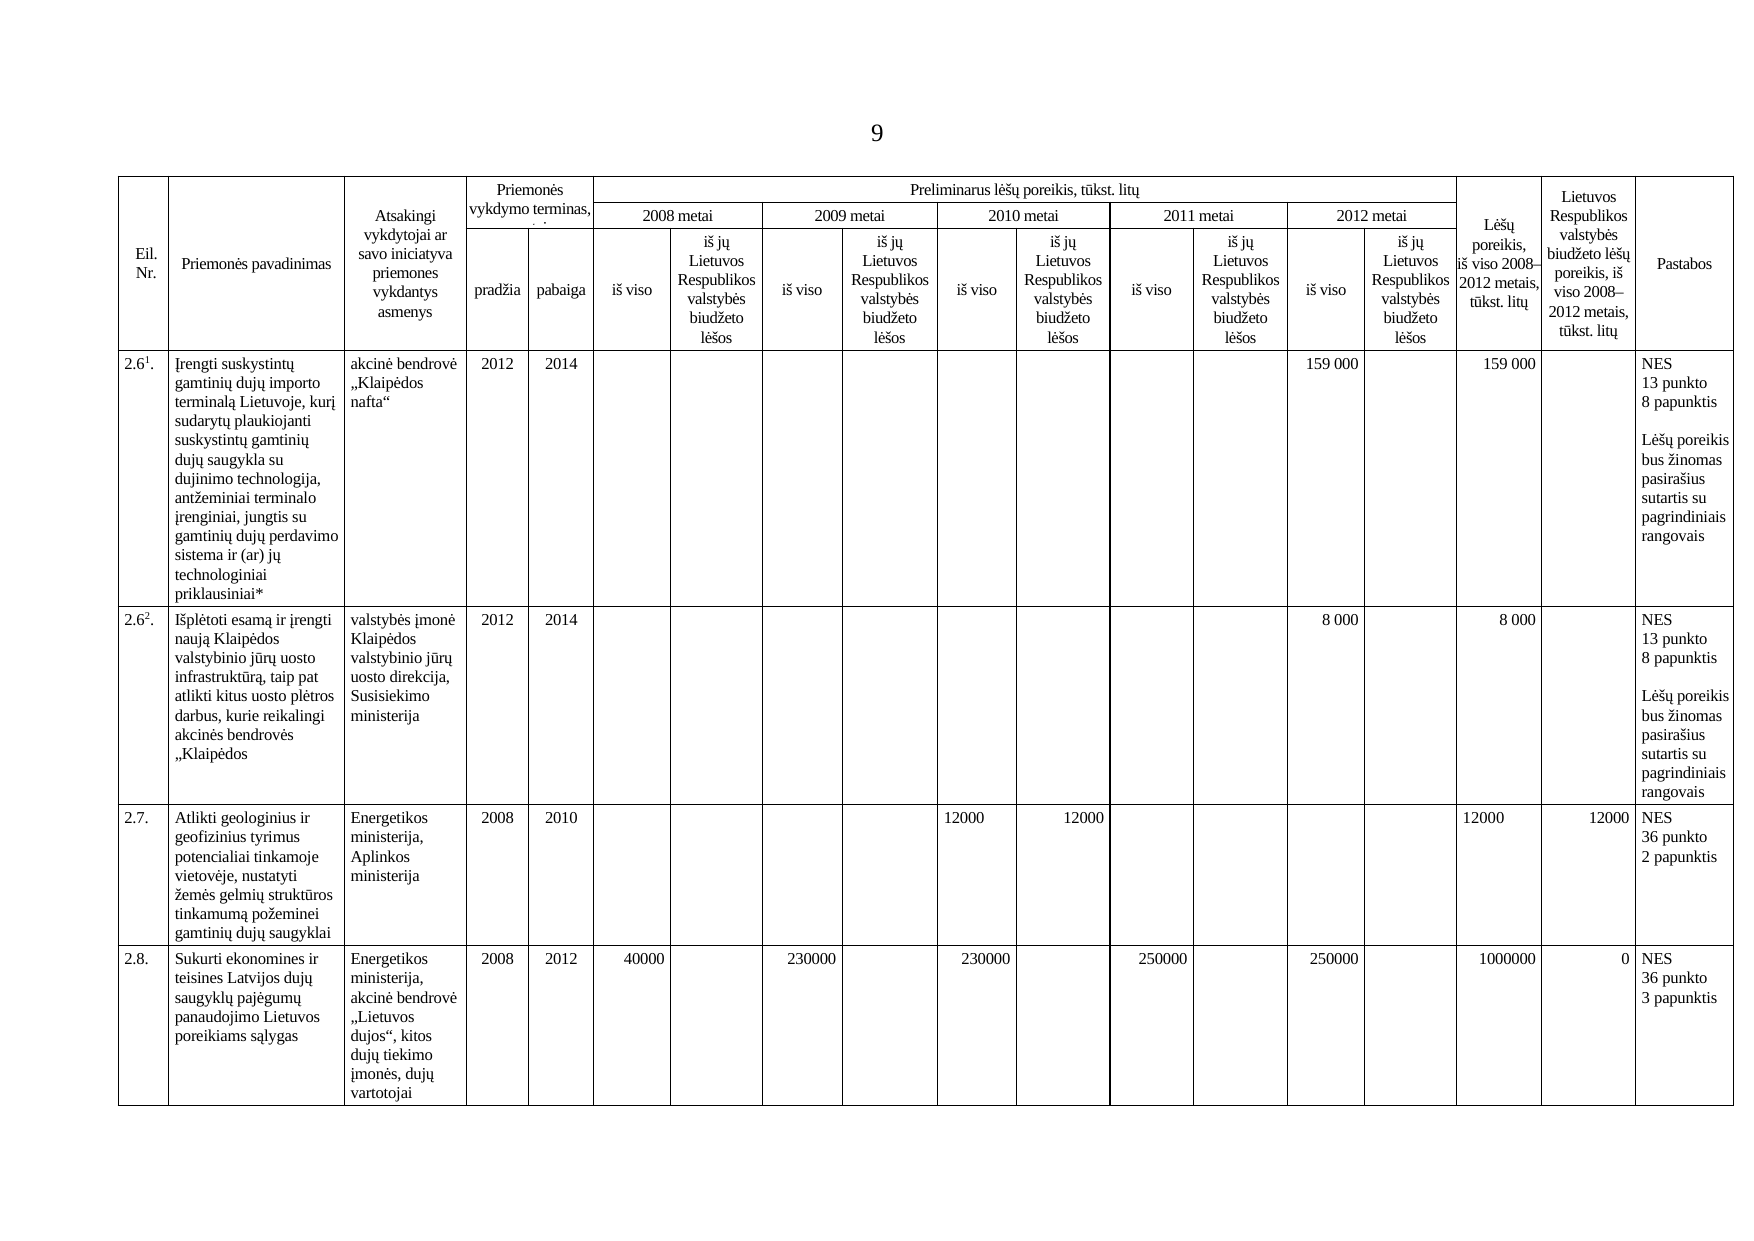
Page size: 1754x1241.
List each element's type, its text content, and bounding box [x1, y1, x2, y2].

table_cell 2.8. [119, 946, 168, 1105]
table_cell [1365, 607, 1456, 804]
table_cell NES 13 punkto 8 papunktis Lėšų poreikis bus žinomas pasirašius sutartis su pagrindiniais rangovais [1636, 351, 1733, 606]
table_cell [594, 351, 670, 606]
table_cell [843, 946, 937, 1105]
table_cell [843, 607, 937, 804]
table_cell [1111, 607, 1193, 804]
table_cell Įrengti suskystintų gamtinių dujų importo terminalą Lietuvoje, kurį sudarytų plaukiojanti suskystintų gamtinių dujų saugykla su dujinimo technologija, antžeminiai terminalo įrenginiai, jungtis su gamtinių dujų perdavimo sistema ir (ar) jų technologiniai priklausiniai* [169, 351, 344, 606]
table_cell [938, 351, 1016, 606]
table_cell Atlikti geologinius ir geofizinius tyrimus potencialiai tinkamoje vietovėje, nustatyti žemės gelmių struktūros tinkamumą požeminei gamtinių dujų saugyklai [169, 805, 344, 945]
table_cell 8 000 [1457, 607, 1541, 804]
table_cell [1194, 351, 1287, 606]
table_cell NES 36 punkto 2 papunktis [1636, 805, 1733, 945]
table_header Priemonės vykdymo terminas, metai [467, 177, 593, 228]
table_cell 2012 [467, 607, 528, 804]
table_cell 2014 [529, 607, 593, 804]
table_header Pastabos [1636, 177, 1733, 349]
table_cell 0 [1542, 946, 1635, 1105]
table_cell Energetikos ministerija, Aplinkos ministerija [345, 805, 466, 945]
table_cell [843, 351, 937, 606]
table_cell [1365, 351, 1456, 606]
table_cell [1542, 607, 1635, 804]
table_cell iš jų Lietuvos Respublikos valstybės biudžeto lėšos [1017, 229, 1109, 349]
table_cell [938, 607, 1016, 804]
table_cell [671, 351, 762, 606]
table_header Atsakingi vykdytojai ar savo iniciatyva priemones vykdantys asmenys [345, 177, 466, 349]
table_cell 12000 [1457, 805, 1541, 945]
table_cell [1111, 351, 1193, 606]
table_header Preliminarus lėšų poreikis, tūkst. litų [594, 177, 1456, 202]
table_cell NES 36 punkto 3 papunktis [1636, 946, 1733, 1105]
table_cell 12000 [938, 805, 1016, 945]
table_cell iš viso [763, 229, 842, 349]
table_cell 8 000 [1288, 607, 1364, 804]
table_cell [594, 607, 670, 804]
table_cell [1194, 607, 1287, 804]
table_cell [1365, 805, 1456, 945]
table_cell 159 000 [1457, 351, 1541, 606]
table_cell [763, 805, 842, 945]
table_cell [1365, 946, 1456, 1105]
table_cell 40000 [594, 946, 670, 1105]
table_cell iš jų Lietuvos Respublikos valstybės biudžeto lėšos [671, 229, 762, 349]
table_cell 2.61. [119, 351, 168, 606]
table_cell 2009 metai [763, 203, 937, 228]
table_cell iš jų Lietuvos Respublikos valstybės biudžeto lėšos [843, 229, 937, 349]
table_cell 159 000 [1288, 351, 1364, 606]
table_cell 2008 metai [594, 203, 762, 228]
table_cell [671, 805, 762, 945]
table_cell 2010 metai [938, 203, 1109, 228]
table_cell pabaiga [529, 229, 593, 349]
table_cell 12000 [1542, 805, 1635, 945]
table_cell 2012 [467, 351, 528, 606]
table_cell iš viso [1111, 229, 1193, 349]
table_cell [763, 351, 842, 606]
table_cell valstybės įmonė Klaipėdos valstybinio jūrų uosto direkcija, Susisiekimo ministerija [345, 607, 466, 804]
table_cell 2011 metai [1111, 203, 1287, 228]
table_cell iš jų Lietuvos Respublikos valstybės biudžeto lėšos [1365, 229, 1456, 349]
table_cell [1288, 805, 1364, 945]
table_cell 2.7. [119, 805, 168, 945]
table_cell [1017, 607, 1109, 804]
table_cell 2008 [467, 805, 528, 945]
table_cell 2012 metai [1288, 203, 1456, 228]
table_cell [843, 805, 937, 945]
table_cell 230000 [763, 946, 842, 1105]
table_header Eil. Nr. [119, 177, 168, 349]
table_cell 2.62. [119, 607, 168, 804]
table_cell 12000 [1017, 805, 1109, 945]
table_cell 2010 [529, 805, 593, 945]
table_cell iš jų Lietuvos Respublikos valstybės biudžeto lėšos [1194, 229, 1287, 349]
table_header Lietuvos Respublikos valstybės biudžeto lėšų poreikis, iš viso 2008–2012 metais, tūkst. litų [1542, 177, 1635, 349]
table_cell 1000000 [1457, 946, 1541, 1105]
table_cell 2012 [529, 946, 593, 1105]
table_cell [1017, 946, 1109, 1105]
table_cell akcinė bendrovė „Klaipėdos nafta“ [345, 351, 466, 606]
table_cell [1017, 351, 1109, 606]
table_cell [671, 946, 762, 1105]
table_cell Išplėtoti esamą ir įrengti naują Klaipėdos valstybinio jūrų uosto infrastruktūrą, taip pat atlikti kitus uosto plėtros darbus, kurie reikalingi akcinės bendrovės „Klaipėdos [169, 607, 344, 804]
table_cell 2008 [467, 946, 528, 1105]
table_header Lėšų poreikis, iš viso 2008–2012 metais, tūkst. litų [1457, 177, 1541, 349]
table_cell pradžia [467, 229, 528, 349]
table_cell [671, 607, 762, 804]
table_cell 2014 [529, 351, 593, 606]
table_cell [1111, 805, 1193, 945]
table_cell Energetikos ministerija, akcinė bendrovė „Lietuvos dujos“, kitos dujų tiekimo įmonės, dujų vartotojai [345, 946, 466, 1105]
table_cell 230000 [938, 946, 1016, 1105]
table_cell iš viso [594, 229, 670, 349]
table_cell [1194, 946, 1287, 1105]
table_cell NES 13 punkto 8 papunktis Lėšų poreikis bus žinomas pasirašius sutartis su pagrindiniais rangovais [1636, 607, 1733, 804]
table_cell iš viso [938, 229, 1016, 349]
table_cell Sukurti ekonomines ir teisines Latvijos dujų saugyklų pajėgumų panaudojimo Lietuvos poreikiams sąlygas [169, 946, 344, 1105]
table_cell 250000 [1288, 946, 1364, 1105]
table_cell [1194, 805, 1287, 945]
table_cell [594, 805, 670, 945]
table_header Priemonės pavadinimas [169, 177, 344, 349]
table_cell 250000 [1111, 946, 1193, 1105]
table_cell iš viso [1288, 229, 1364, 349]
table_cell [763, 607, 842, 804]
table_cell [1542, 351, 1635, 606]
